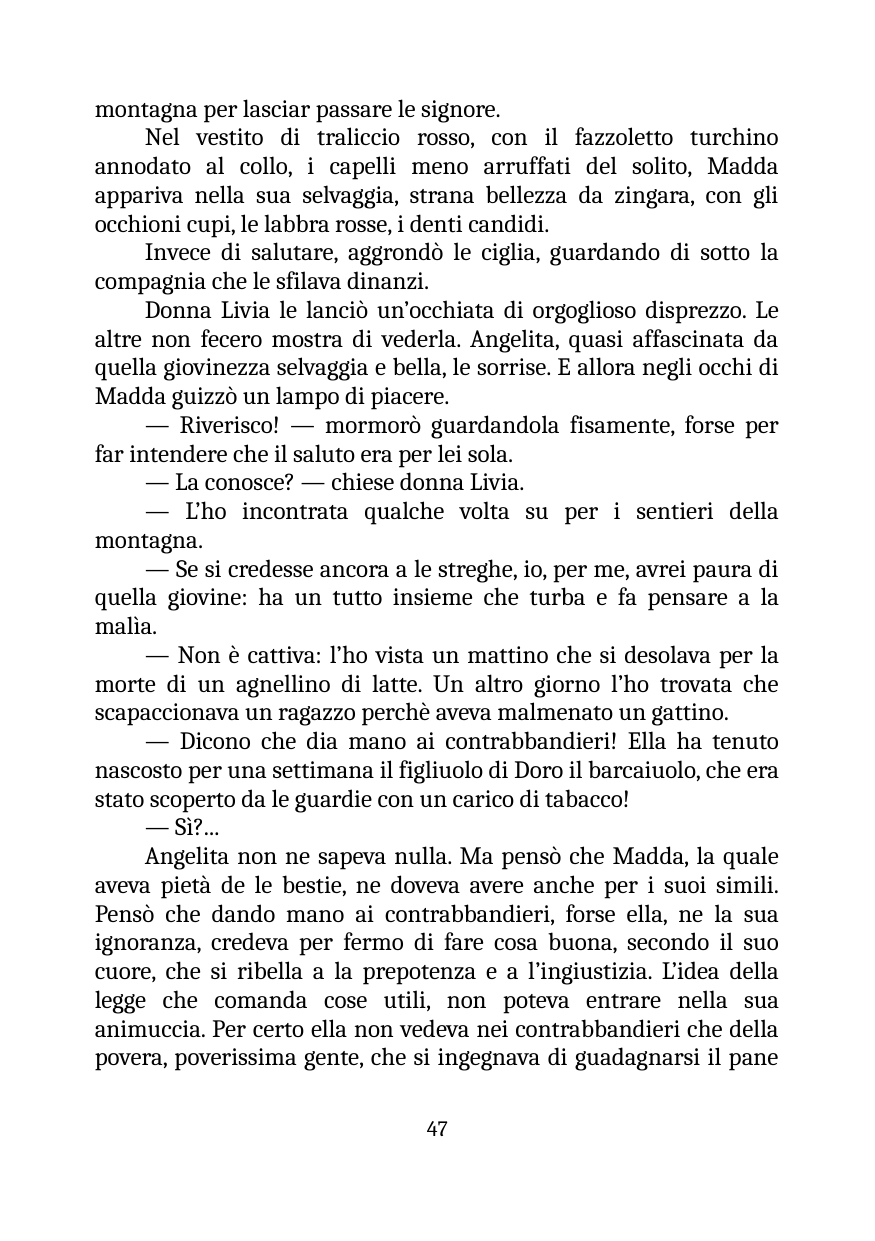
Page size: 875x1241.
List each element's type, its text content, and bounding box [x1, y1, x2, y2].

text Donna Livia le lanciò un’occhiata di orgoglioso disprezzo. Le altre non fecero mostra di vederla. Angelita, quasi affascinata da quella giovinezza selvaggia e bella, le sorrise. E allora negli occhi di Madda guizzò un lampo di piacere. [94, 296, 779, 411]
text — Riverisco! — mormorò guardandola fisamente, forse per far intendere che il saluto era per lei sola. [94, 411, 779, 468]
text — Dicono che dia mano ai contrabbandieri! Ella ha tenuto nascosto per una settimana il figliuolo di Doro il barcaiuolo, che era stato scoperto da le guardie con un carico di tabacco! [94, 727, 779, 813]
text — Sì?... [94, 813, 779, 842]
text — La conosce? — chiese donna Livia. [94, 468, 779, 497]
text montagna per lasciar passare le signore. [94, 94, 779, 123]
text Angelita non ne sapeva nulla. Ma pensò che Madda, la quale aveva pietà de le bestie, ne doveva avere anche per i suoi simili. Pensò che dando mano ai contrabbandieri, forse ella, ne la sua ignoranza, credeva per fermo di fare cosa buona, secondo il suo cuore, che si ribella a la prepotenza e a l’ingiustizia. L’idea della legge che comanda cose utili, non poteva entrare nella sua animuccia. Per certo ella non vedeva nei contrabbandieri che della povera, poverissima gente, che si ingegnava di guadagnarsi il pane [94, 842, 779, 1072]
text — L’ho incontrata qualche volta su per i sentieri della montagna. [94, 497, 779, 554]
text Invece di salutare, aggrondò le ciglia, guardando di sotto la compagnia che le sfilava dinanzi. [94, 238, 779, 296]
text — Non è cattiva: l’ho vista un mattino che si desolava per la morte di un agnellino di latte. Un altro giorno l’ho trovata che scapaccionava un ragazzo perchè aveva malmenato un gattino. [94, 641, 779, 727]
text Nel vestito di traliccio rosso, con il fazzoletto turchino annodato al collo, i capelli meno arruffati del solito, Madda appariva nella sua selvaggia, strana bellezza da zingara, con gli occhioni cupi, le labbra rosse, i denti candidi. [94, 123, 779, 238]
text — Se si credesse ancora a le streghe, io, per me, avrei paura di quella giovine: ha un tutto insieme che turba e fa pensare a la malìa. [94, 554, 779, 641]
